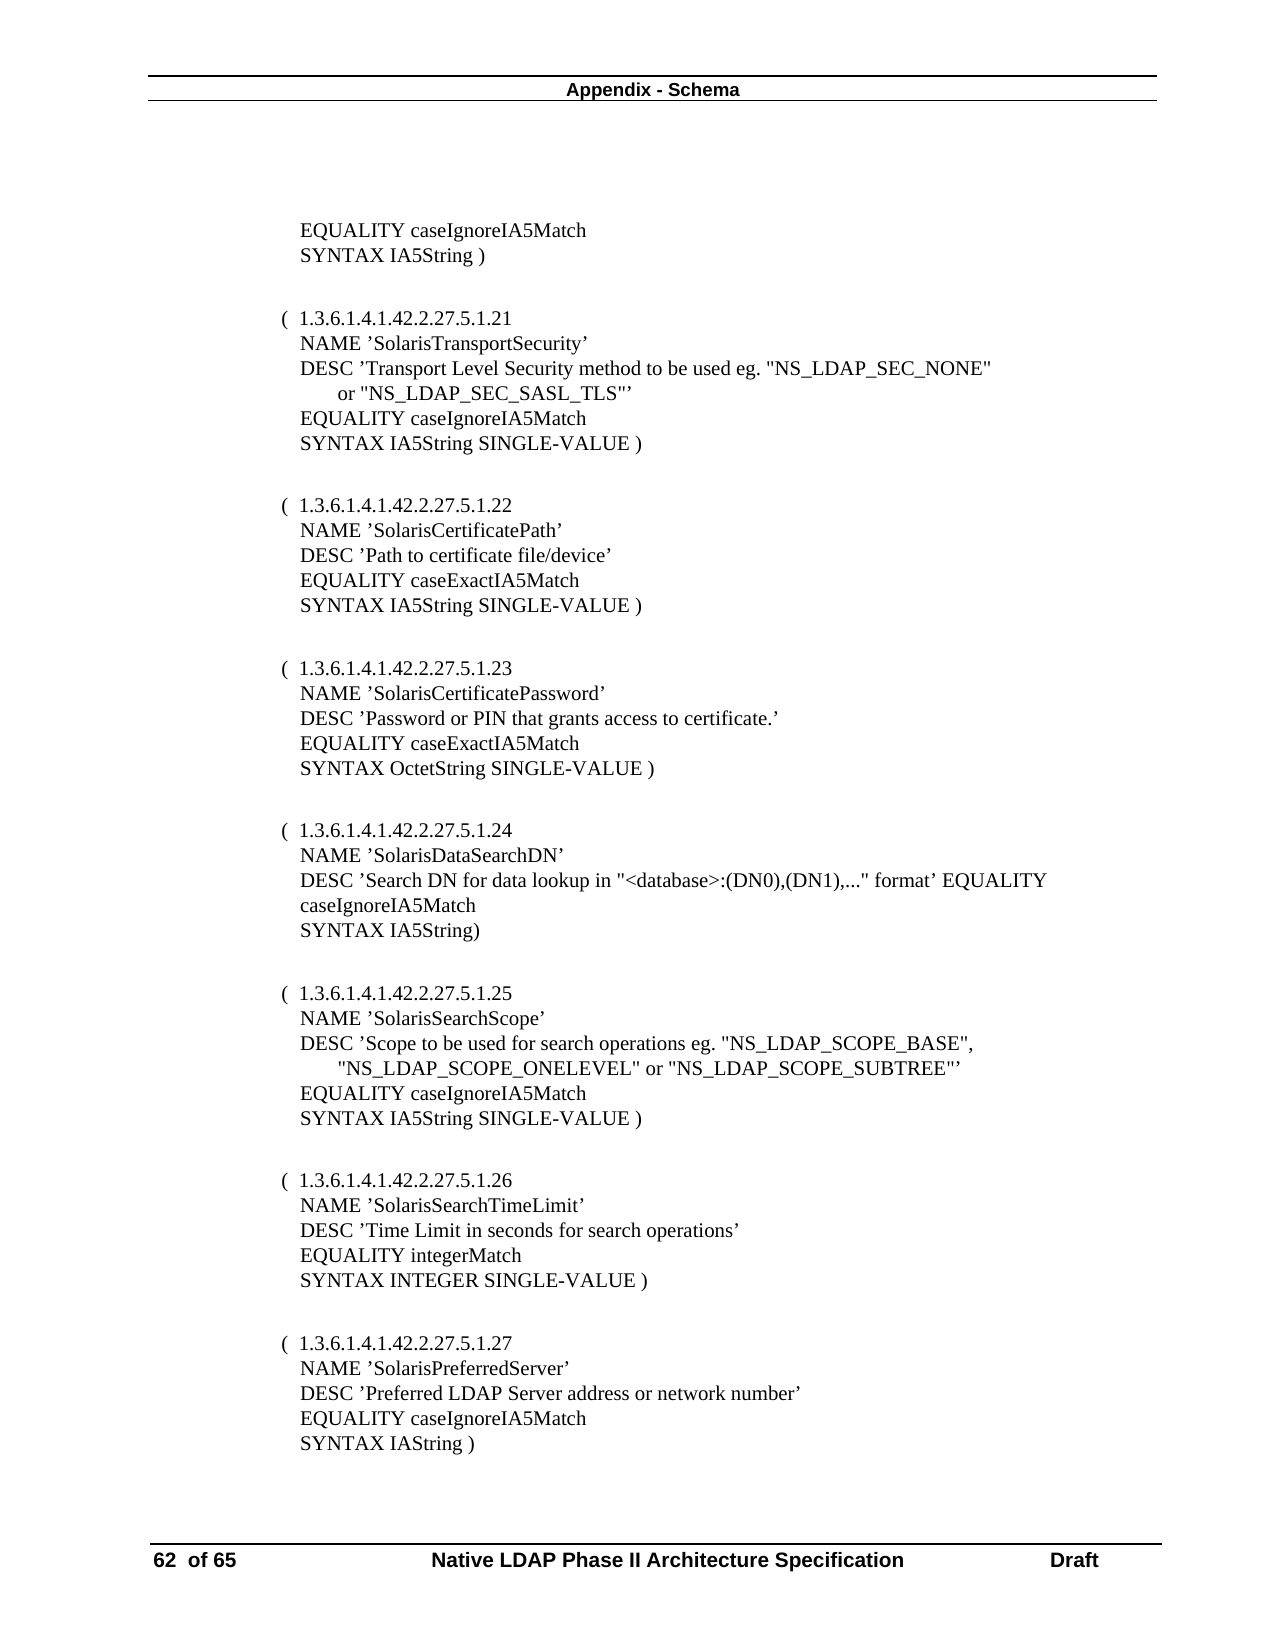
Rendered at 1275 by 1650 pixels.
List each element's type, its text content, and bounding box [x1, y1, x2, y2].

text ( 1.3.6.1.4.1.42.2.27.5.1.21 NAME ’SolarisTransportSecurity’ DESC ’Transport Level Security method to be used eg. "NS_LDAP_SEC_NONE" or "NS_LDAP_SEC_SASL_TLS"’ EQUALITY caseIgnoreIA5Match SYNTAX IA5String SINGLE-VALUE ) [281, 305, 1162, 455]
text EQUALITY caseIgnoreIA5Match SYNTAX IA5String ) [281, 217, 1162, 267]
text ( 1.3.6.1.4.1.42.2.27.5.1.25 NAME ’SolarisSearchScope’ DESC ’Scope to be used for search operations eg. "NS_LDAP_SCOPE_BASE", "NS_LDAP_SCOPE_ONELEVEL" or "NS_LDAP_SCOPE_SUBTREE"’ EQUALITY caseIgnoreIA5Match SYNTAX IA5String SINGLE-VALUE ) [281, 980, 1162, 1130]
text ( 1.3.6.1.4.1.42.2.27.5.1.24 NAME ’SolarisDataSearchDN’ DESC ’Search DN for data lookup in "<database>:(DN0),(DN1),..." format’ EQUALITY caseIgnoreIA5Match SYNTAX IA5String) [281, 817, 1162, 942]
text ( 1.3.6.1.4.1.42.2.27.5.1.27 NAME ’SolarisPreferredServer’ DESC ’Preferred LDAP Server address or network number’ EQUALITY caseIgnoreIA5Match SYNTAX IAString ) [281, 1330, 1162, 1455]
text ( 1.3.6.1.4.1.42.2.27.5.1.22 NAME ’SolarisCertificatePath’ DESC ’Path to certificate file/device’ EQUALITY caseExactIA5Match SYNTAX IA5String SINGLE-VALUE ) [281, 492, 1162, 617]
text ( 1.3.6.1.4.1.42.2.27.5.1.23 NAME ’SolarisCertificatePassword’ DESC ’Password or PIN that grants access to certificate.’ EQUALITY caseExactIA5Match SYNTAX OctetString SINGLE-VALUE ) [281, 655, 1162, 780]
text ( 1.3.6.1.4.1.42.2.27.5.1.26 NAME ’SolarisSearchTimeLimit’ DESC ’Time Limit in seconds for search operations’ EQUALITY integerMatch SYNTAX INTEGER SINGLE-VALUE ) [281, 1167, 1162, 1292]
